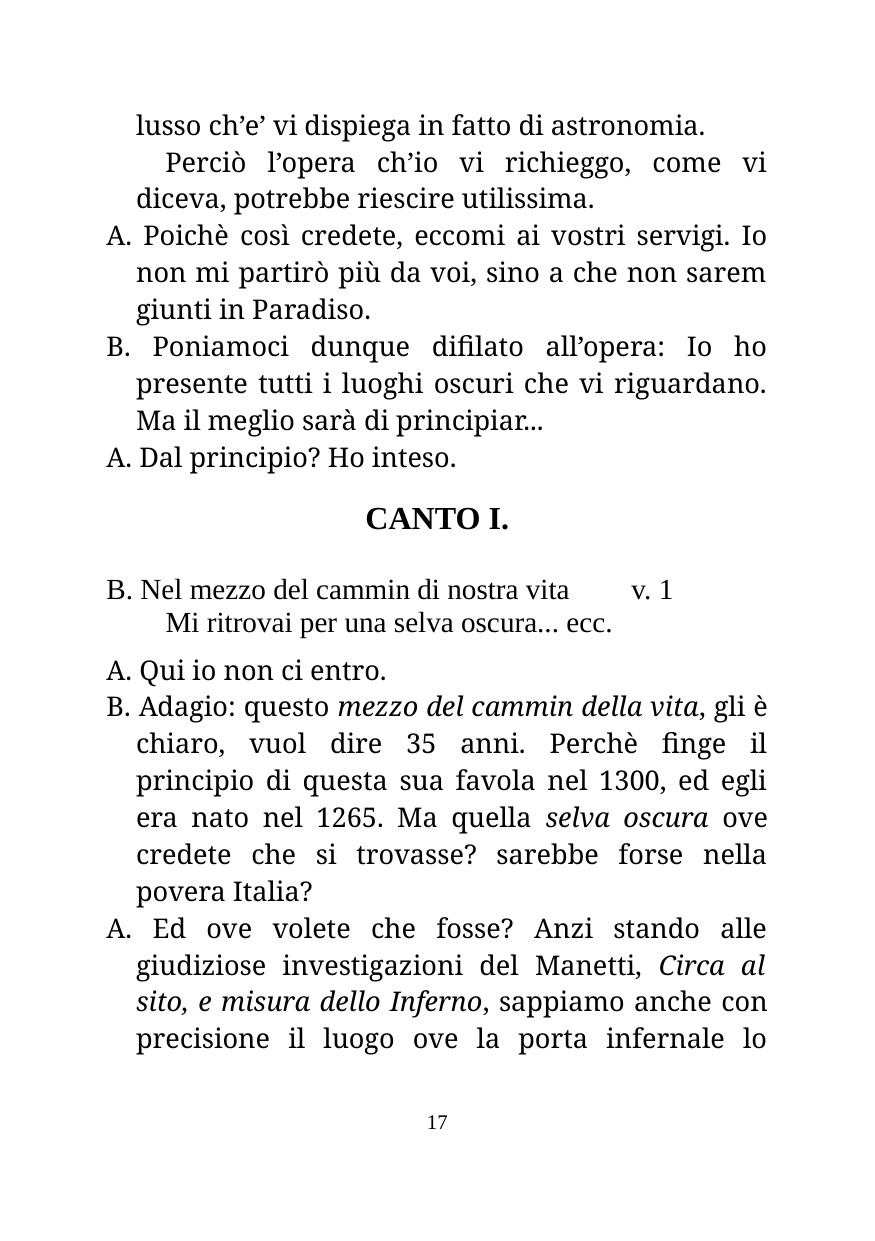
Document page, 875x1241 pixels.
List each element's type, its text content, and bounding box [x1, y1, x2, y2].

text Perciò l’opera ch’io vi richieggo, come vi diceva, potrebbe riescire utilissima. [136, 143, 768, 217]
text lusso ch’e’ vi dispiega in fatto di astronomia. [106, 106, 768, 143]
subtitle CANTO I. [106, 500, 768, 537]
text B. Adagio: questo mezzo del cammin della vita, gli è chiaro, vuol dire 35 anni. Perchè finge il principio di questa sua favola nel 1300, ed egli era nato nel 1265. Ma quella selva oscura ove credete che si trovasse? sarebbe forse nella povera Italia? [106, 688, 768, 909]
text B. Poniamoci dunque difilato all’opera: Io ho presente tutti i luoghi oscuri che vi riguardano. Ma il meglio sarà di principiar... [106, 327, 768, 438]
text B. Nel mezzo del cammin di nostra vita v. 1 Mi ritrovai per una selva oscura... ecc. [106, 572, 709, 639]
text A. Ed ove volete che fosse? Anzi stando alle giudiziose investigazioni del Manetti, Circa al sito, e misura dello Inferno, sappiamo anche con precisione il luogo ove la porta infernale lo [106, 909, 768, 1057]
text A. Poichè così credete, eccomi ai vostri servigi. Io non mi partirò più da voi, sino a che non sarem giunti in Paradiso. [106, 217, 768, 327]
text A. Dal principio? Ho inteso. [106, 438, 768, 475]
text A. Qui io non ci entro. [106, 651, 768, 688]
